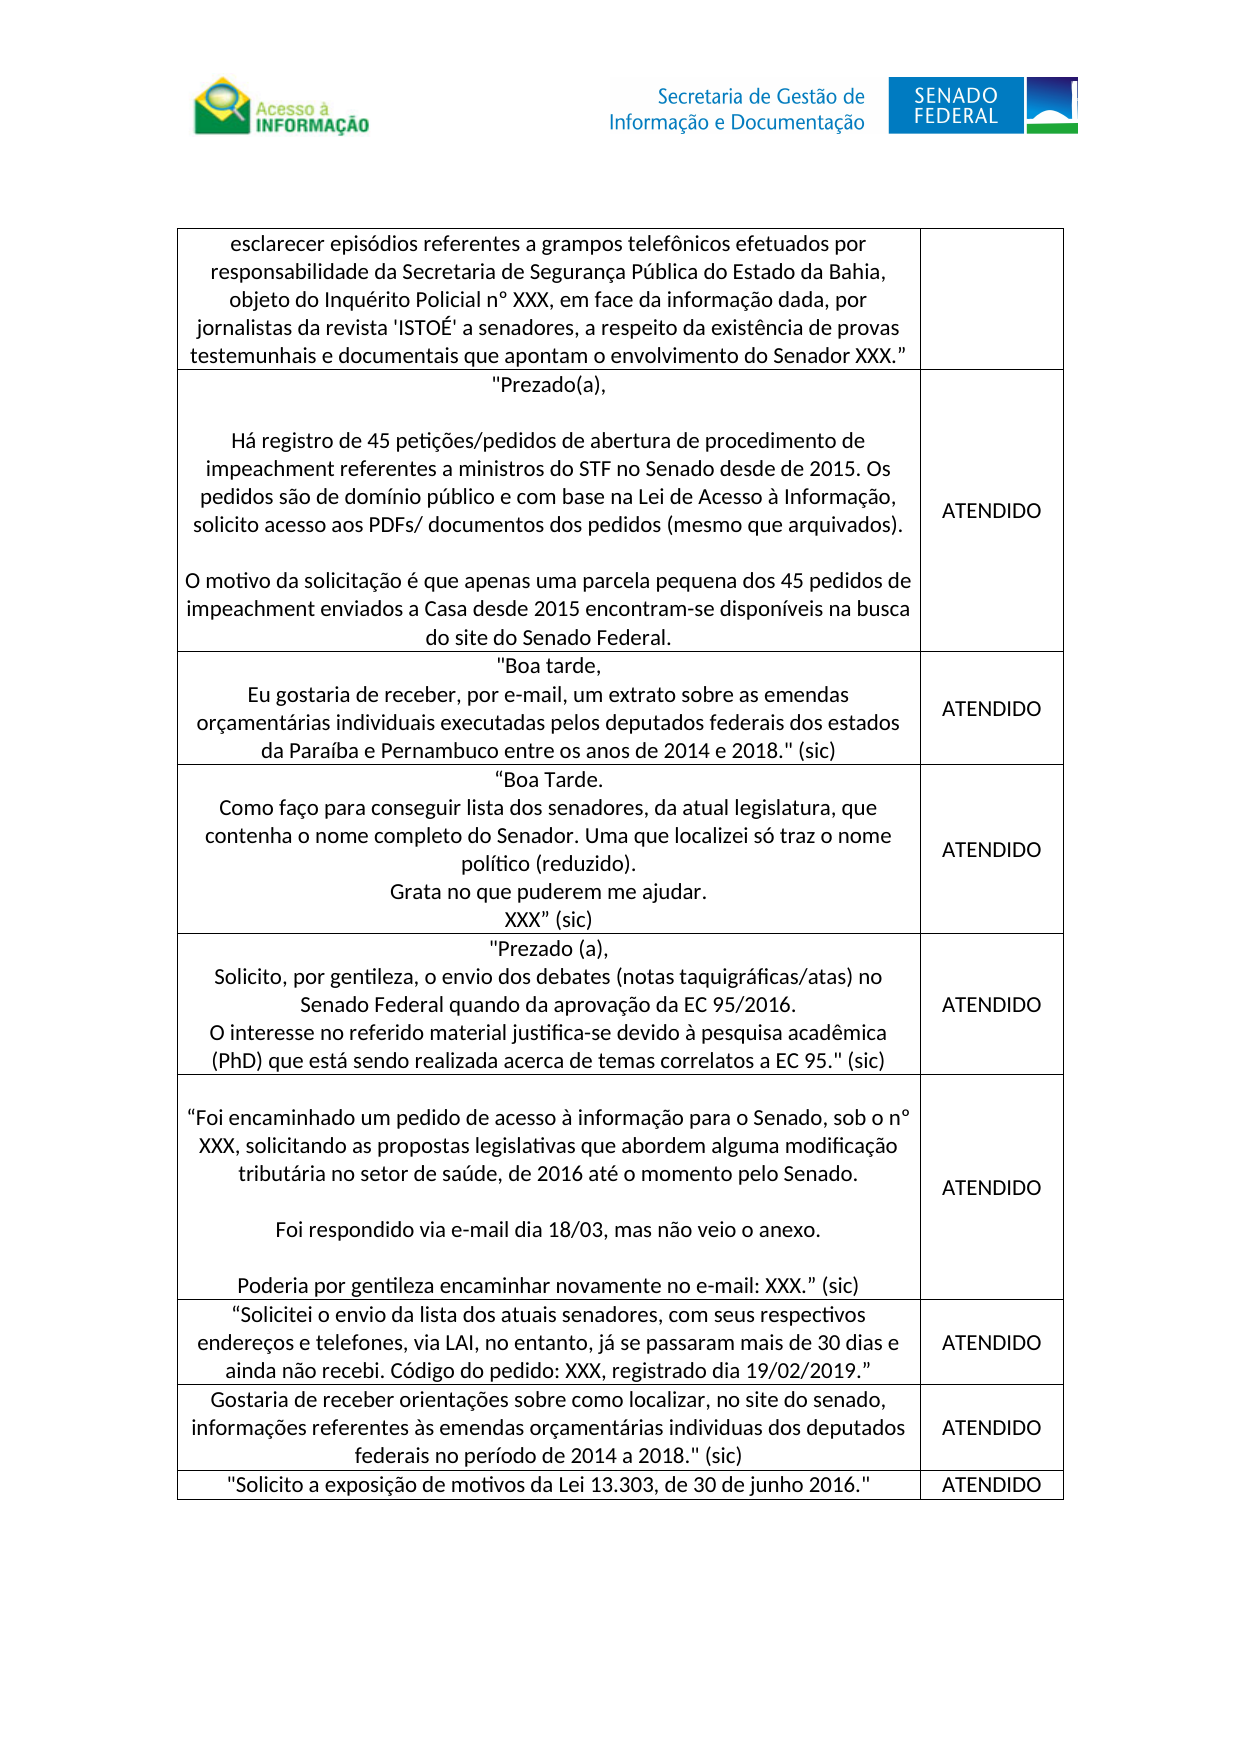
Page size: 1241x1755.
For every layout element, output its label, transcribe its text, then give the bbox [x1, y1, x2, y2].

table_cell "Prezado (a), Solicito, por gentileza, o envio dos debates (notas taquigráficas/atas) no Senado Federal quando da aprovação da EC 95/2016. O interesse no referido material justifica-se devido à pesquisa acadêmica (PhD) que está sendo realizada acerca de temas correlatos a EC 95." (sic) [178, 934, 920, 1074]
table_cell "Solicito a exposição de motivos da Lei 13.303, de 30 de junho 2016." [178, 1471, 920, 1498]
table_cell "Prezado(a), Há registro de 45 petições/pedidos de abertura de procedimento de impeachment referentes a ministros do STF no Senado desde de 2015. Os pedidos são de domínio público e com base na Lei de Acesso à Informação, solicito acesso aos PDFs/ documentos dos pedidos (mesmo que arquivados). O motivo da solicitação é que apenas uma parcela pequena dos 45 pedidos de impeachment enviados a Casa desde 2015 encontram-se disponíveis na busca do site do Senado Federal. [178, 370, 920, 651]
table_cell “Foi encaminhado um pedido de acesso à informação para o Senado, sob o nº XXX, solicitando as propostas legislativas que abordem alguma modificação tributária no setor de saúde, de 2016 até o momento pelo Senado. Foi respondido via e-mail dia 18/03, mas não veio o anexo. Poderia por gentileza encaminhar novamente no e-mail: XXX.” (sic) [178, 1075, 920, 1299]
table_cell ATENDIDO [921, 1385, 1063, 1469]
table_cell ATENDIDO [921, 652, 1063, 764]
table_cell ATENDIDO [921, 1300, 1063, 1384]
table_cell Gostaria de receber orientações sobre como localizar, no site do senado, informações referentes às emendas orçamentárias individuas dos deputados federais no período de 2014 a 2018." (sic) [178, 1385, 920, 1469]
table_cell ATENDIDO [921, 765, 1063, 933]
table_cell [921, 229, 1063, 369]
table_cell “Boa Tarde. Como faço para conseguir lista dos senadores, da atual legislatura, que contenha o nome completo do Senador. Uma que localizei só traz o nome político (reduzido). Grata no que puderem me ajudar. XXX” (sic) [178, 765, 920, 933]
table_cell esclarecer episódios referentes a grampos telefônicos efetuados por responsabilidade da Secretaria de Segurança Pública do Estado da Bahia, objeto do Inquérito Policial nº XXX, em face da informação dada, por jornalistas da revista 'ISTOÉ' a senadores, a respeito da existência de provas testemunhais e documentais que apontam o envolvimento do Senador XXX.” [178, 229, 920, 369]
table_cell ATENDIDO [921, 1471, 1063, 1498]
table_cell "Boa tarde, Eu gostaria de receber, por e-mail, um extrato sobre as emendas orçamentárias individuais executadas pelos deputados federais dos estados da Paraíba e Pernambuco entre os anos de 2014 e 2018." (sic) [178, 652, 920, 764]
table_cell ATENDIDO [921, 934, 1063, 1074]
table_cell ATENDIDO [921, 1075, 1063, 1299]
table_cell ATENDIDO [921, 370, 1063, 651]
table_cell “Solicitei o envio da lista dos atuais senadores, com seus respectivos endereços e telefones, via LAI, no entanto, já se passaram mais de 30 dias e ainda não recebi. Código do pedido: XXX, registrado dia 19/02/2019.” [178, 1300, 920, 1384]
